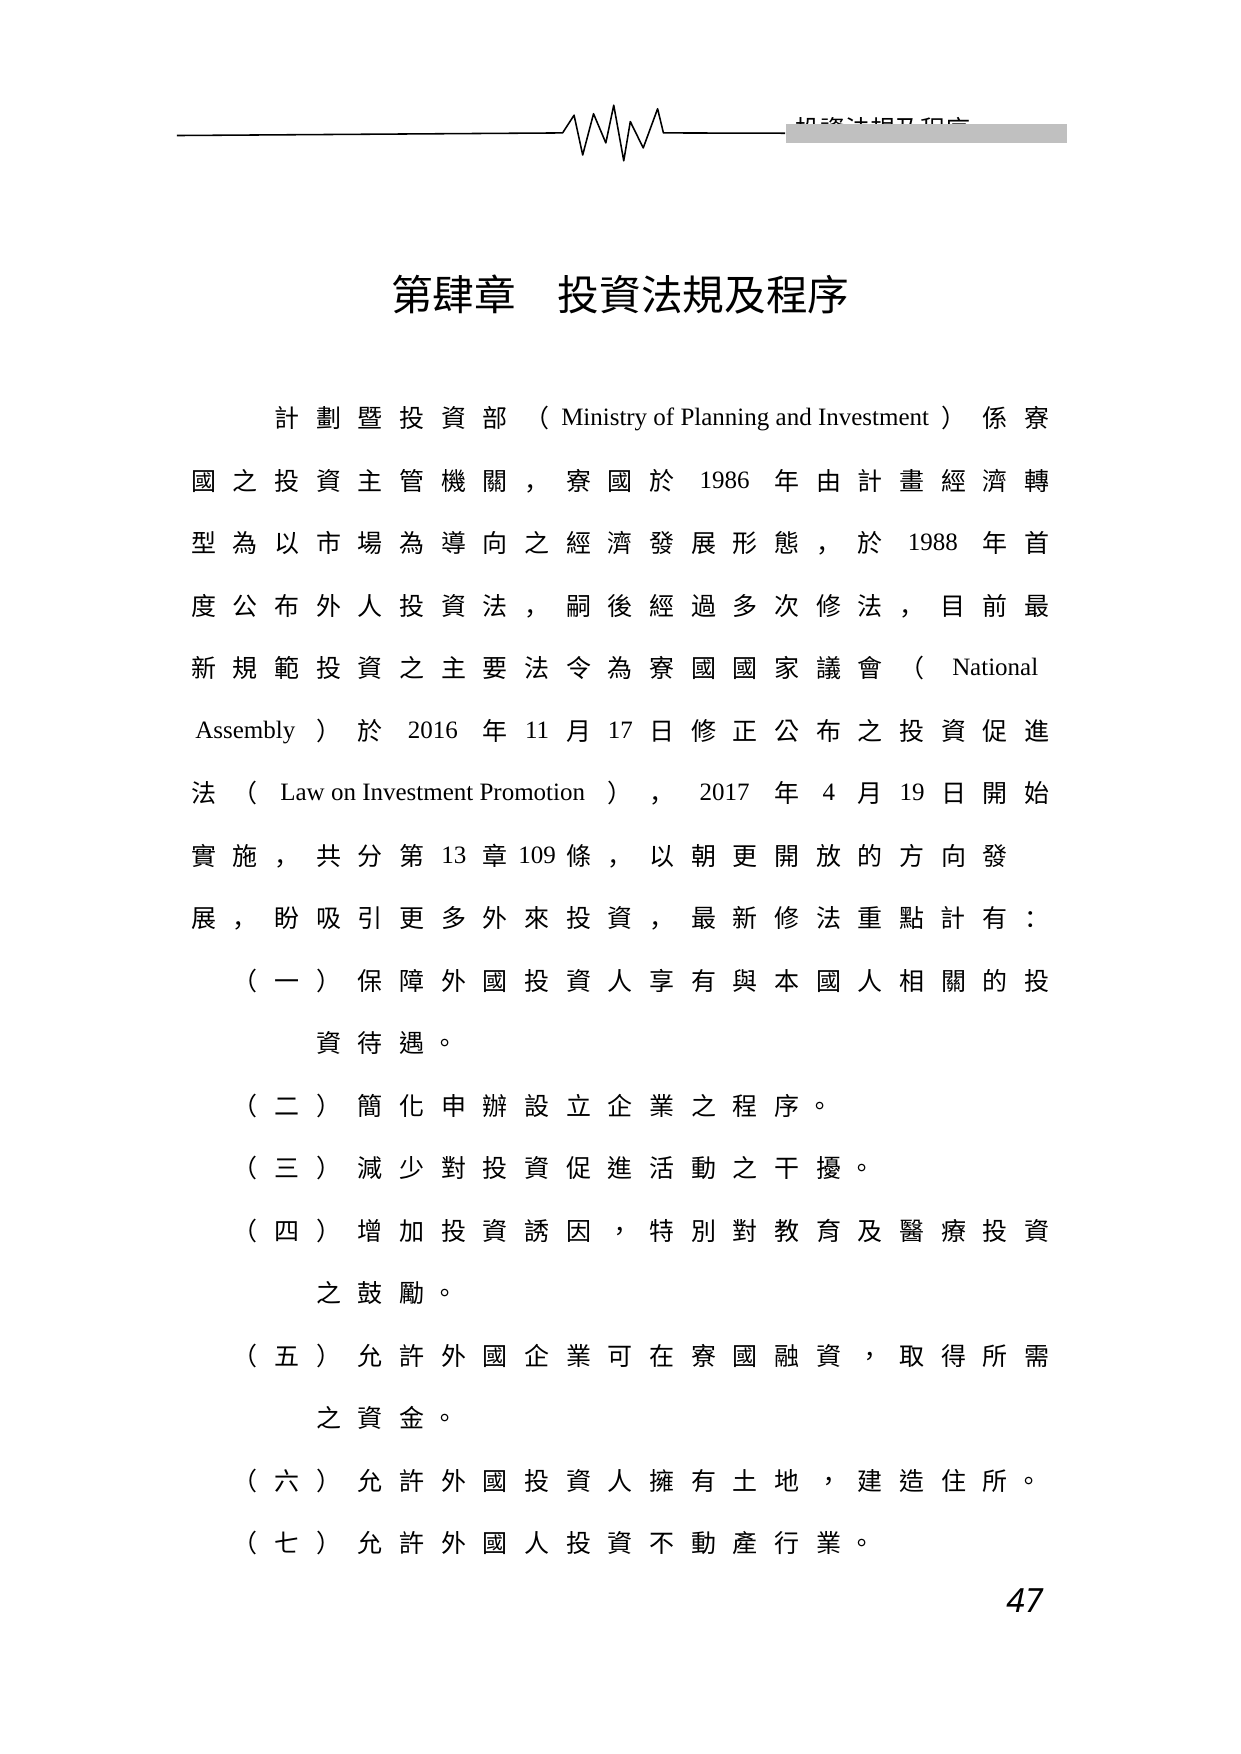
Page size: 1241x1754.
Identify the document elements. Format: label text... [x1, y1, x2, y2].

text 第肆章 投資法規及程序 [183, 250, 1058, 313]
text （五）允許外國企業可在寮國融資，取得所需之資金。 [207, 1313, 1058, 1438]
text （七）允許外國人投資不動產行業。 [207, 1500, 1058, 1563]
text （四）增加投資誘因，特別對教育及醫療投資之鼓勵。 [207, 1188, 1058, 1313]
text （一）保障外國投資人享有與本國人相關的投資待遇。 [207, 938, 1058, 1063]
text 計劃暨投資部（Ministry of Planning and Investment）係寮國之投資主管機關，寮國於1986年由計畫經濟轉型為以市場為導向之經濟發展形態，於1988年首度公布外人投資法，嗣後經過多次修法，目前最新規範投資之主要法令為寮國國家議會（National Assembly）於2016年11月17日修正公布之投資促進法（Law on Investment Promotion），2017年4月19日開始實施，共分第13章109條，以朝更開放的方向發展，盼吸引更多外來投資，最新修法重點計有： [183, 375, 1058, 938]
text （二）簡化申辦設立企業之程序。 [207, 1063, 1058, 1125]
text （三）減少對投資促進活動之干擾。 [207, 1125, 1058, 1188]
text （六）允許外國投資人擁有土地，建造住所。 [207, 1438, 1058, 1500]
